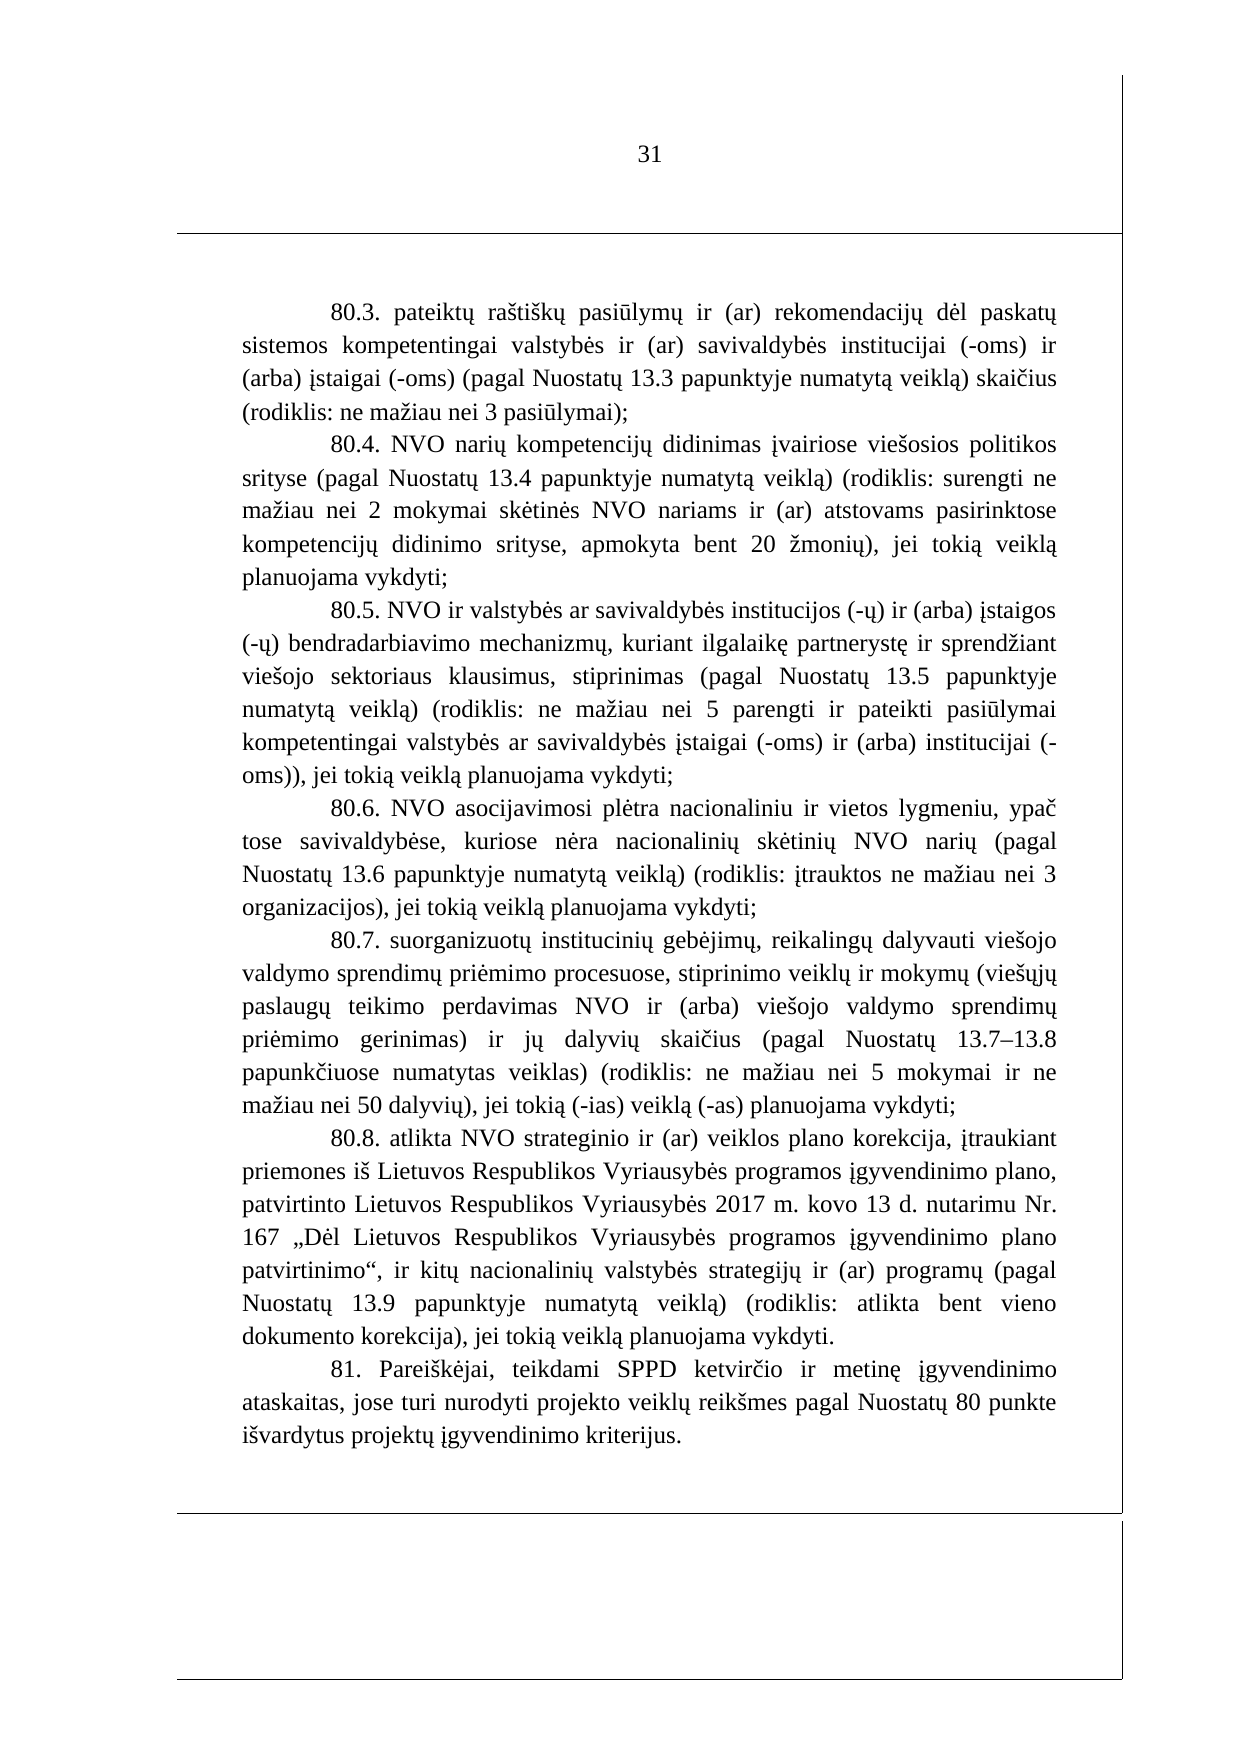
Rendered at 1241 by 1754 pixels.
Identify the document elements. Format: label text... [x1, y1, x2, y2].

text 81. Pareiškėjai, teikdami SPPD ketvirčio ir metinę įgyvendinimo ataskaitas, jose turi nurodyti projekto veiklų reikšmes pagal Nuostatų 80 punkte išvardytus projektų įgyvendinimo kriterijus. [177, 1289, 1122, 1513]
text 80.5. NVO ir valstybės ar savivaldybės institucijos (-ų) ir (arba) įstaigos (-ų) bendradarbiavimo mechanizmų, kuriant ilgalaikę partnerystę ir sprendžiant viešojo sektoriaus klausimus, stiprinimas (pagal Nuostatų 13.5 papunktyje numatytą veiklą) (rodiklis: ne mažiau nei 5 parengti ir pateikti pasiūlymai kompetentingai valstybės ar savivaldybės įstaigai (-oms) ir (arba) institucijai (-oms)), jei tokią veiklą planuojama vykdyti; [177, 530, 1122, 728]
text 80.4. NVO narių kompetencijų didinimas įvairiose viešosios politikos srityse (pagal Nuostatų 13.4 papunktyje numatytą veiklą) (rodiklis: surengti ne mažiau nei 2 mokymai skėtinės NVO nariams ir (ar) atstovams pasirinktose kompetencijų didinimo srityse, apmokyta bent 20 žmonių), jei tokią veiklą planuojama vykdyti; [177, 365, 1122, 530]
text 80.8. atlikta NVO strateginio ir (ar) veiklos plano korekcija, įtraukiant priemones iš Lietuvos Respublikos Vyriausybės programos įgyvendinimo plano, patvirtinto Lietuvos Respublikos Vyriausybės 2017 m. kovo 13 d. nutarimu Nr. 167 „Dėl Lietuvos Respublikos Vyriausybės programos įgyvendinimo plano patvirtinimo“, ir kitų nacionalinių valstybės strategijų ir (ar) programų (pagal Nuostatų 13.9 papunktyje numatytą veiklą) (rodiklis: atlikta bent vieno dokumento korekcija), jei tokią veiklą planuojama vykdyti. [177, 1058, 1122, 1289]
text 80.6. NVO asocijavimosi plėtra nacionaliniu ir vietos lygmeniu, ypač tose savivaldybėse, kuriose nėra nacionalinių skėtinių NVO narių (pagal Nuostatų 13.6 papunktyje numatytą veiklą) (rodiklis: įtrauktos ne mažiau nei 3 organizacijos), jei tokią veiklą planuojama vykdyti; [177, 728, 1122, 860]
text 80.7. suorganizuotų institucinių gebėjimų, reikalingų dalyvauti viešojo valdymo sprendimų priėmimo procesuose, stiprinimo veiklų ir mokymų (viešųjų paslaugų teikimo perdavimas NVO ir (arba) viešojo valdymo sprendimų priėmimo gerinimas) ir jų dalyvių skaičius (pagal Nuostatų 13.7–13.8 papunkčiuose numatytas veiklas) (rodiklis: ne mažiau nei 5 mokymai ir ne mažiau nei 50 dalyvių), jei tokią (-ias) veiklą (-as) planuojama vykdyti; [177, 860, 1122, 1058]
text 80.3. pateiktų raštiškų pasiūlymų ir (ar) rekomendacijų dėl paskatų sistemos kompetentingai valstybės ir (ar) savivaldybės institucijai (-oms) ir (arba) įstaigai (-oms) (pagal Nuostatų 13.3 papunktyje numatytą veiklą) skaičius (rodiklis: ne mažiau nei 3 pasiūlymai); [177, 233, 1122, 365]
